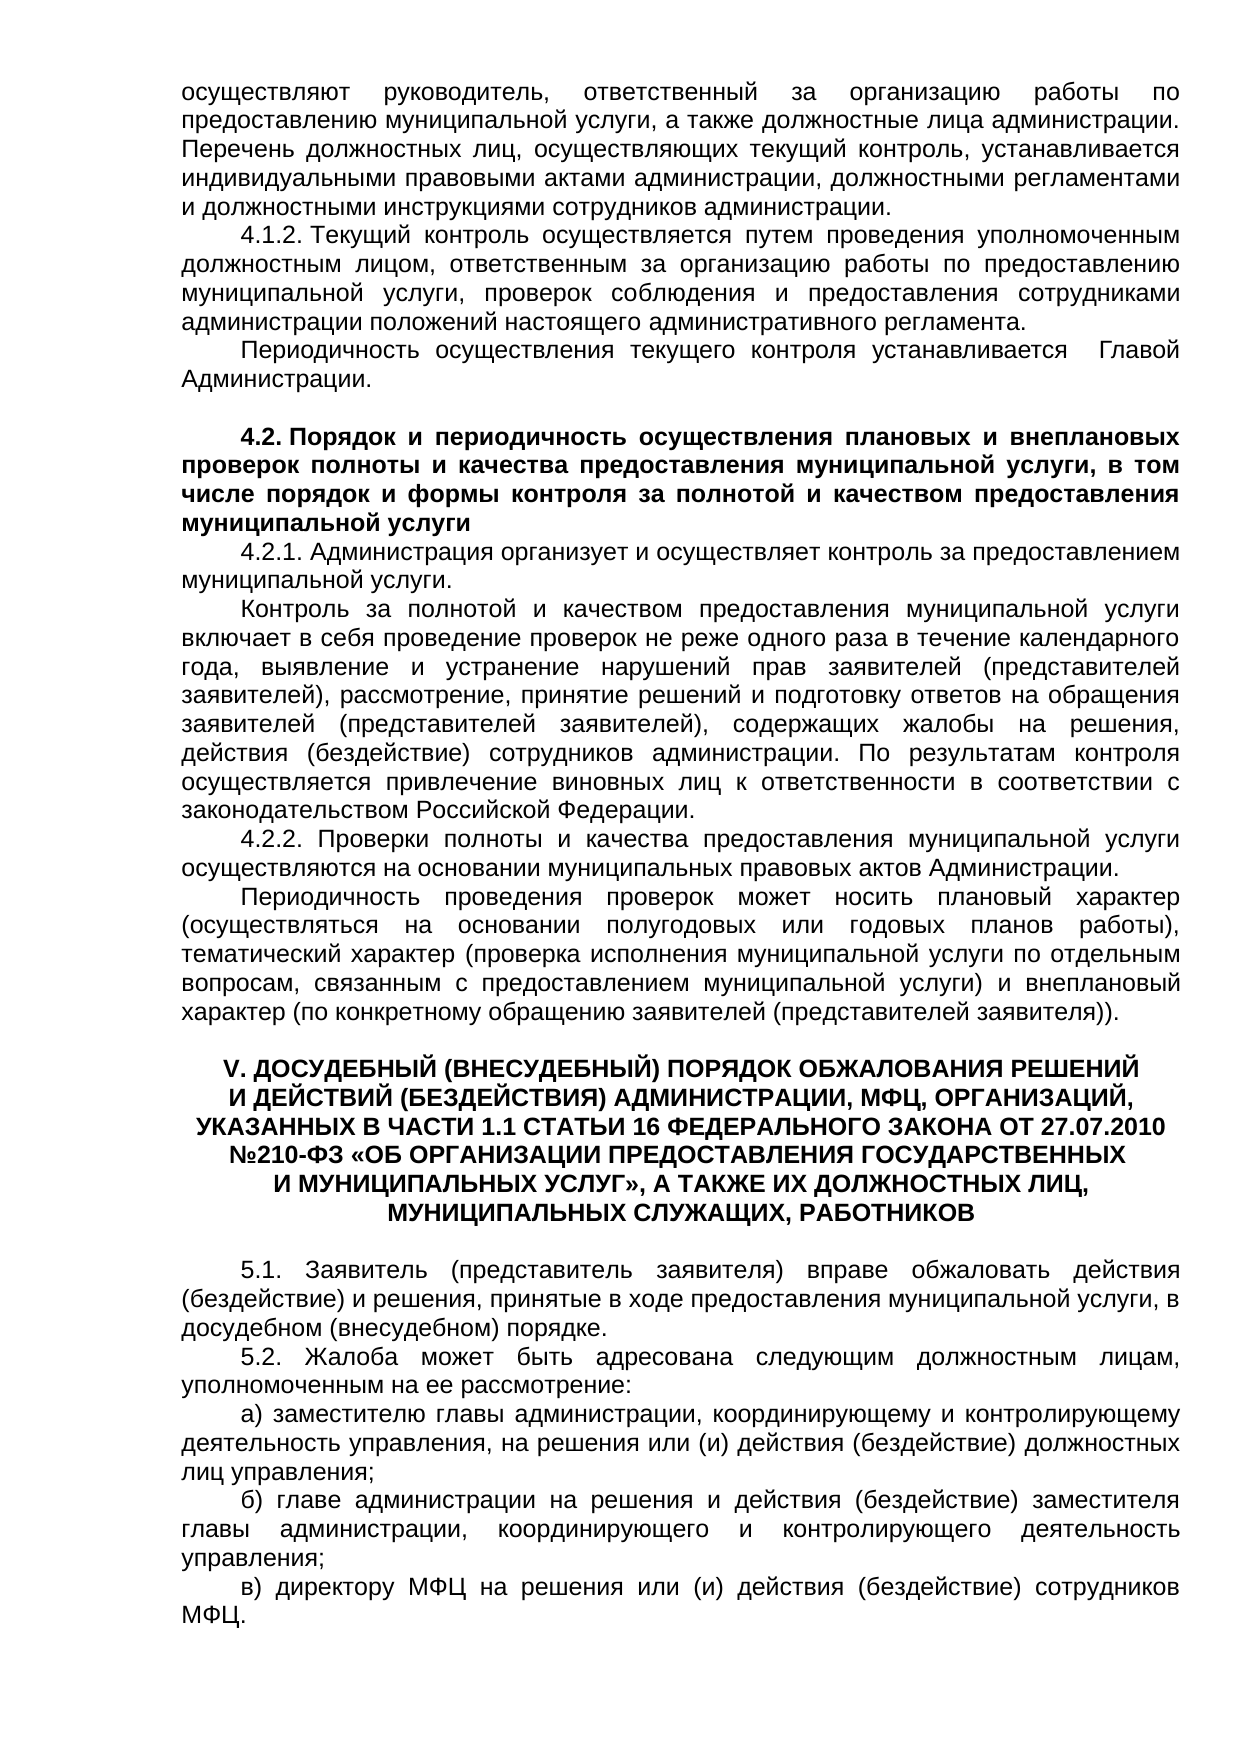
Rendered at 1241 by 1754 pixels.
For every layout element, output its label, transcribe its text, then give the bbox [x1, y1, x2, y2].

text 5.1. Заявитель (представитель заявителя) вправе обжаловать действия (бездействие) и решения, принятые в ходе предоставления муниципальной услуги, в досудебном (внесудебном) порядке. [181, 1256, 1181, 1342]
text Периодичность проведения проверок может носить плановый характер (осуществляться на основании полугодовых или годовых планов работы), тематический характер (проверка исполнения муниципальной услуги по отдельным вопросам, связанным с предоставлением муниципальной услуги) и внеплановый характер (по конкретному обращению заявителей (представителей заявителя)). [181, 882, 1181, 1026]
text 5.2. Жалоба может быть адресована следующим должностным лицам, уполномоченным на ее рассмотрение: [181, 1342, 1181, 1399]
text б) главе администрации на решения и действия (бездействие) заместителя главы администрации, координирующего и контролирующего деятельность управления; [181, 1486, 1181, 1572]
text 4.2. Порядок и периодичность осуществления плановых и внеплановых проверок полноты и качества предоставления муниципальной услуги, в том числе порядок и формы контроля за полнотой и качеством предоставления муниципальной услуги [181, 422, 1181, 537]
text в) директору МФЦ на решения или (и) действия (бездействие) сотрудников МФЦ. [181, 1572, 1181, 1629]
text И ДЕЙСТВИЙ (БЕЗДЕЙСТВИЯ) АДМИНИСТРАЦИИ, МФЦ, ОРГАНИЗАЦИЙ, УКАЗАННЫХ В ЧАСТИ 1.1 СТАТЬИ 16 ФЕДЕРАЛЬНОГО ЗАКОНА ОТ 27.07.2010 №210-ФЗ «ОБ ОРГАНИЗАЦИИ ПРЕДОСТАВЛЕНИЯ ГОСУДАРСТВЕННЫХ [181, 1083, 1181, 1169]
text 4.2.1. Администрация организует и осуществляет контроль за предоставлением муниципальной услуги. [181, 537, 1181, 594]
text Контроль за полнотой и качеством предоставления муниципальной услуги включает в себя проведение проверок не реже одного раза в течение календарного года, выявление и устранение нарушений прав заявителей (представителей заявителей), рассмотрение, принятие решений и подготовку ответов на обращения заявителей (представителей заявителей), содержащих жалобы на решения, действия (бездействие) сотрудников администрации. По результатам контроля осуществляется привлечение виновных лиц к ответственности в соответствии с законодательством Российской Федерации. [181, 594, 1181, 824]
text а) заместителю главы администрации, координирующему и контролирующему деятельность управления, на решения или (и) действия (бездействие) должностных лиц управления; [181, 1399, 1181, 1486]
text осуществляют руководитель, ответственный за организацию работы по предоставлению муниципальной услуги, а также должностные лица администрации. Перечень должностных лиц, осуществляющих текущий контроль, устанавливается индивидуальными правовыми актами администрации, должностными регламентами и должностными инструкциями сотрудников администрации. [181, 77, 1181, 221]
text V. ДОСУДЕБНЫЙ (ВНЕСУДЕБНЫЙ) ПОРЯДОК ОБЖАЛОВАНИЯ РЕШЕНИЙ [181, 1054, 1181, 1083]
text 4.2.2. Проверки полноты и качества предоставления муниципальной услуги осуществляются на основании муниципальных правовых актов Администрации. [181, 824, 1181, 882]
text 4.1.2. Текущий контроль осуществляется путем проведения уполномоченным должностным лицом, ответственным за организацию работы по предоставлению муниципальной услуги, проверок соблюдения и предоставления сотрудниками администрации положений настоящего административного регламента. [181, 221, 1181, 336]
text И МУНИЦИПАЛЬНЫХ УСЛУГ», А ТАКЖЕ ИХ ДОЛЖНОСТНЫХ ЛИЦ, МУНИЦИПАЛЬНЫХ СЛУЖАЩИХ, РАБОТНИКОВ [181, 1169, 1181, 1227]
text Периодичность осуществления текущего контроля устанавливается Главой Администрации. [181, 336, 1181, 393]
